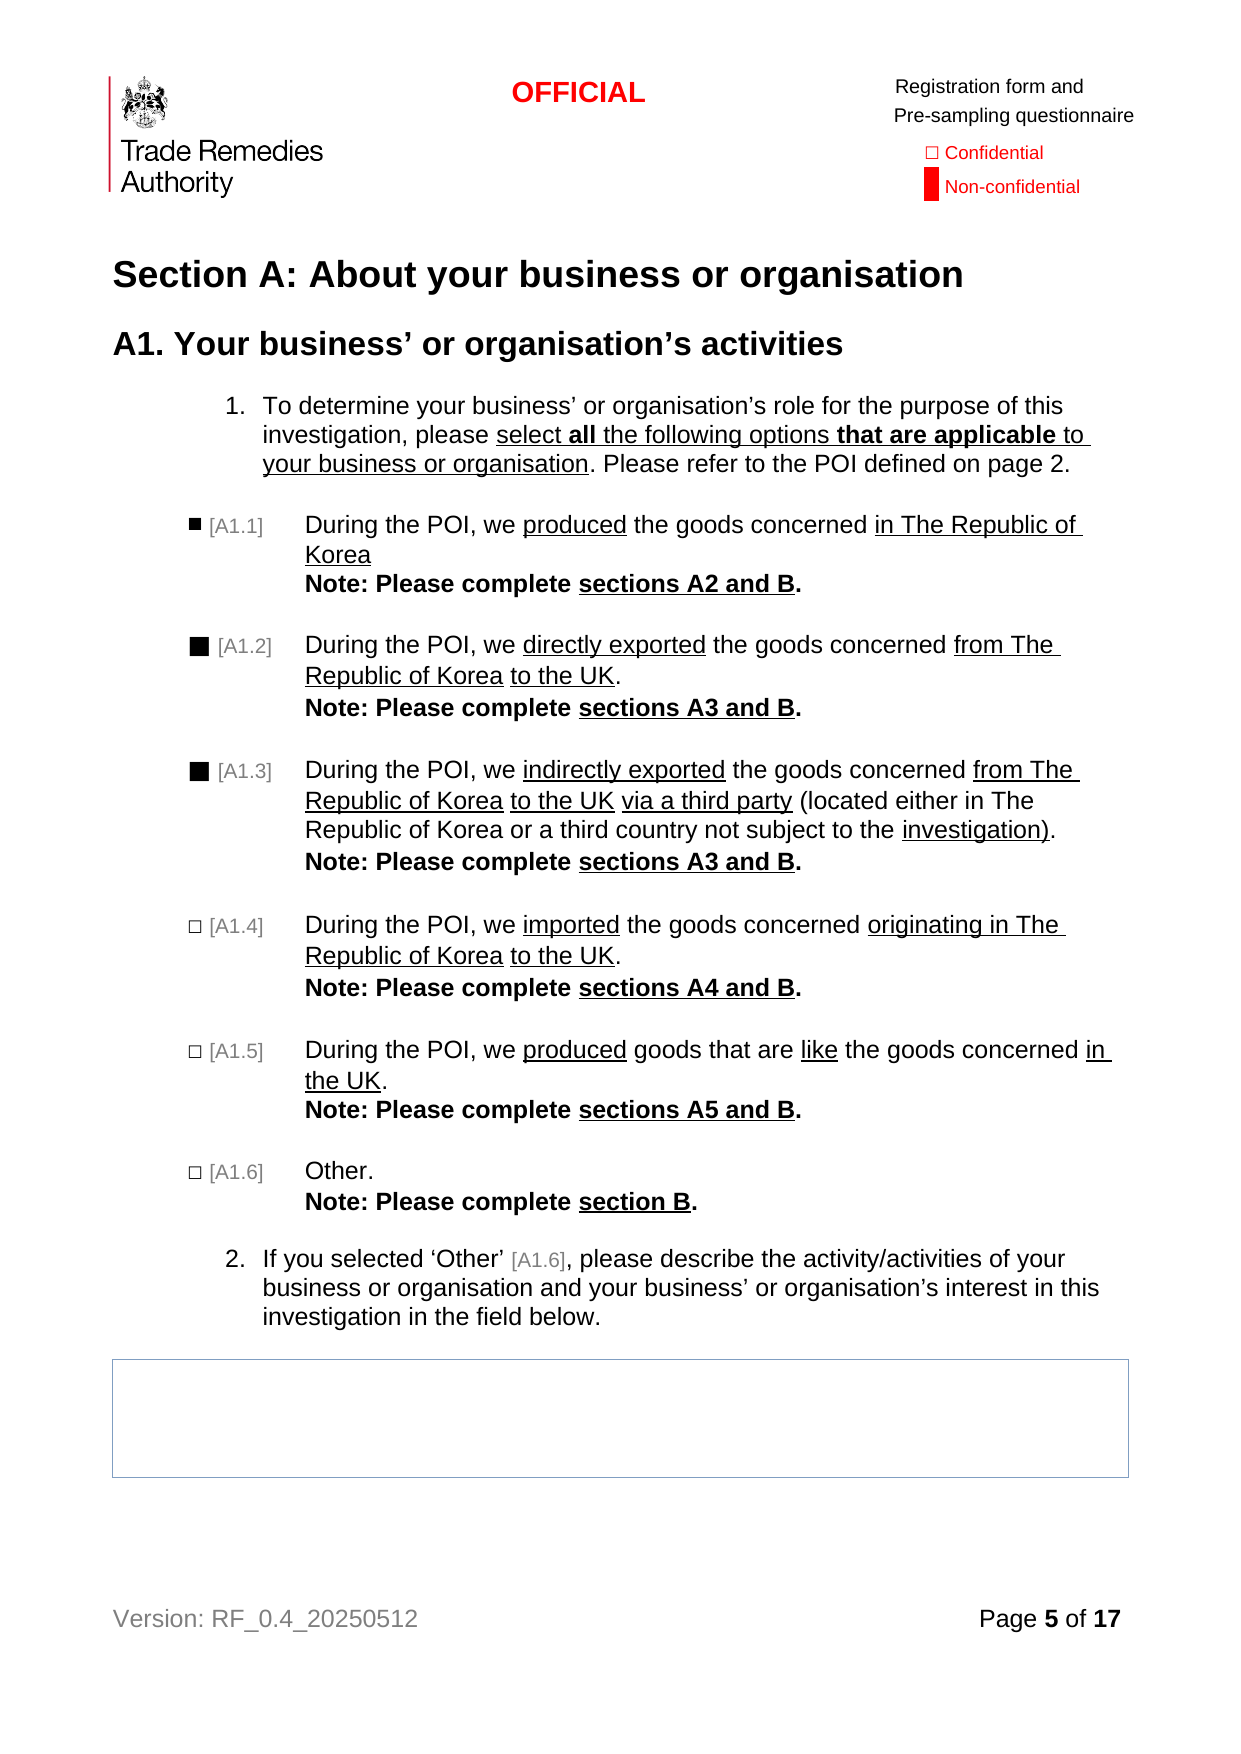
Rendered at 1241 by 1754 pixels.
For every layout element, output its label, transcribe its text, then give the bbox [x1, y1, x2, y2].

text ■ [A1.1] During the POI, we produced the goods concerned in The Republic of Korea [187, 506, 1128, 569]
text Note: Please complete sections A3 and B. [187, 844, 1128, 878]
text ■ [A1.3] During the POI, we indirectly exported the goods concerned from The Republic of Korea to the UK via a third party (located either in The Republic of Korea or a third country not subject to the investigation). [187, 752, 1128, 844]
list If you selected ‘Other’ [A1.6], please describe the activity/activities of your business or organisation and your business’ or organisation’s interest in this investigation in the field below. [225, 1244, 1128, 1330]
text ☐ [A1.5] During the POI, we produced goods that are like the goods concerned in the UK. [187, 1032, 1128, 1095]
text Note: Please complete sections A2 and B. [187, 569, 1128, 598]
text ☐ [A1.6] Other. [187, 1152, 1128, 1187]
text ■ [A1.2] During the POI, we directly exported the goods concerned from The Republic of Korea to the UK. [187, 627, 1128, 689]
subtitle Section A: About your business or organisation [112, 252, 1128, 295]
text ☐ [A1.4] During the POI, we imported the goods concerned originating in The Republic of Korea to the UK. [187, 907, 1128, 969]
text Note: Please complete sections A3 and B. [187, 689, 1128, 723]
text Note: Please complete sections A4 and B. [187, 969, 1128, 1003]
text Note: Please complete section B. [304, 1187, 1128, 1215]
list To determine your business’ or organisation’s role for the purpose of this investigation, please select all the following options that are applicable to your business or organisation. Please refer to the POI defined on page 2. [225, 391, 1128, 477]
text Note: Please complete sections A5 and B. [304, 1095, 1128, 1124]
subtitle A1. Your business’ or organisation’s activities [112, 324, 1128, 362]
table_header [113, 1360, 1128, 1477]
